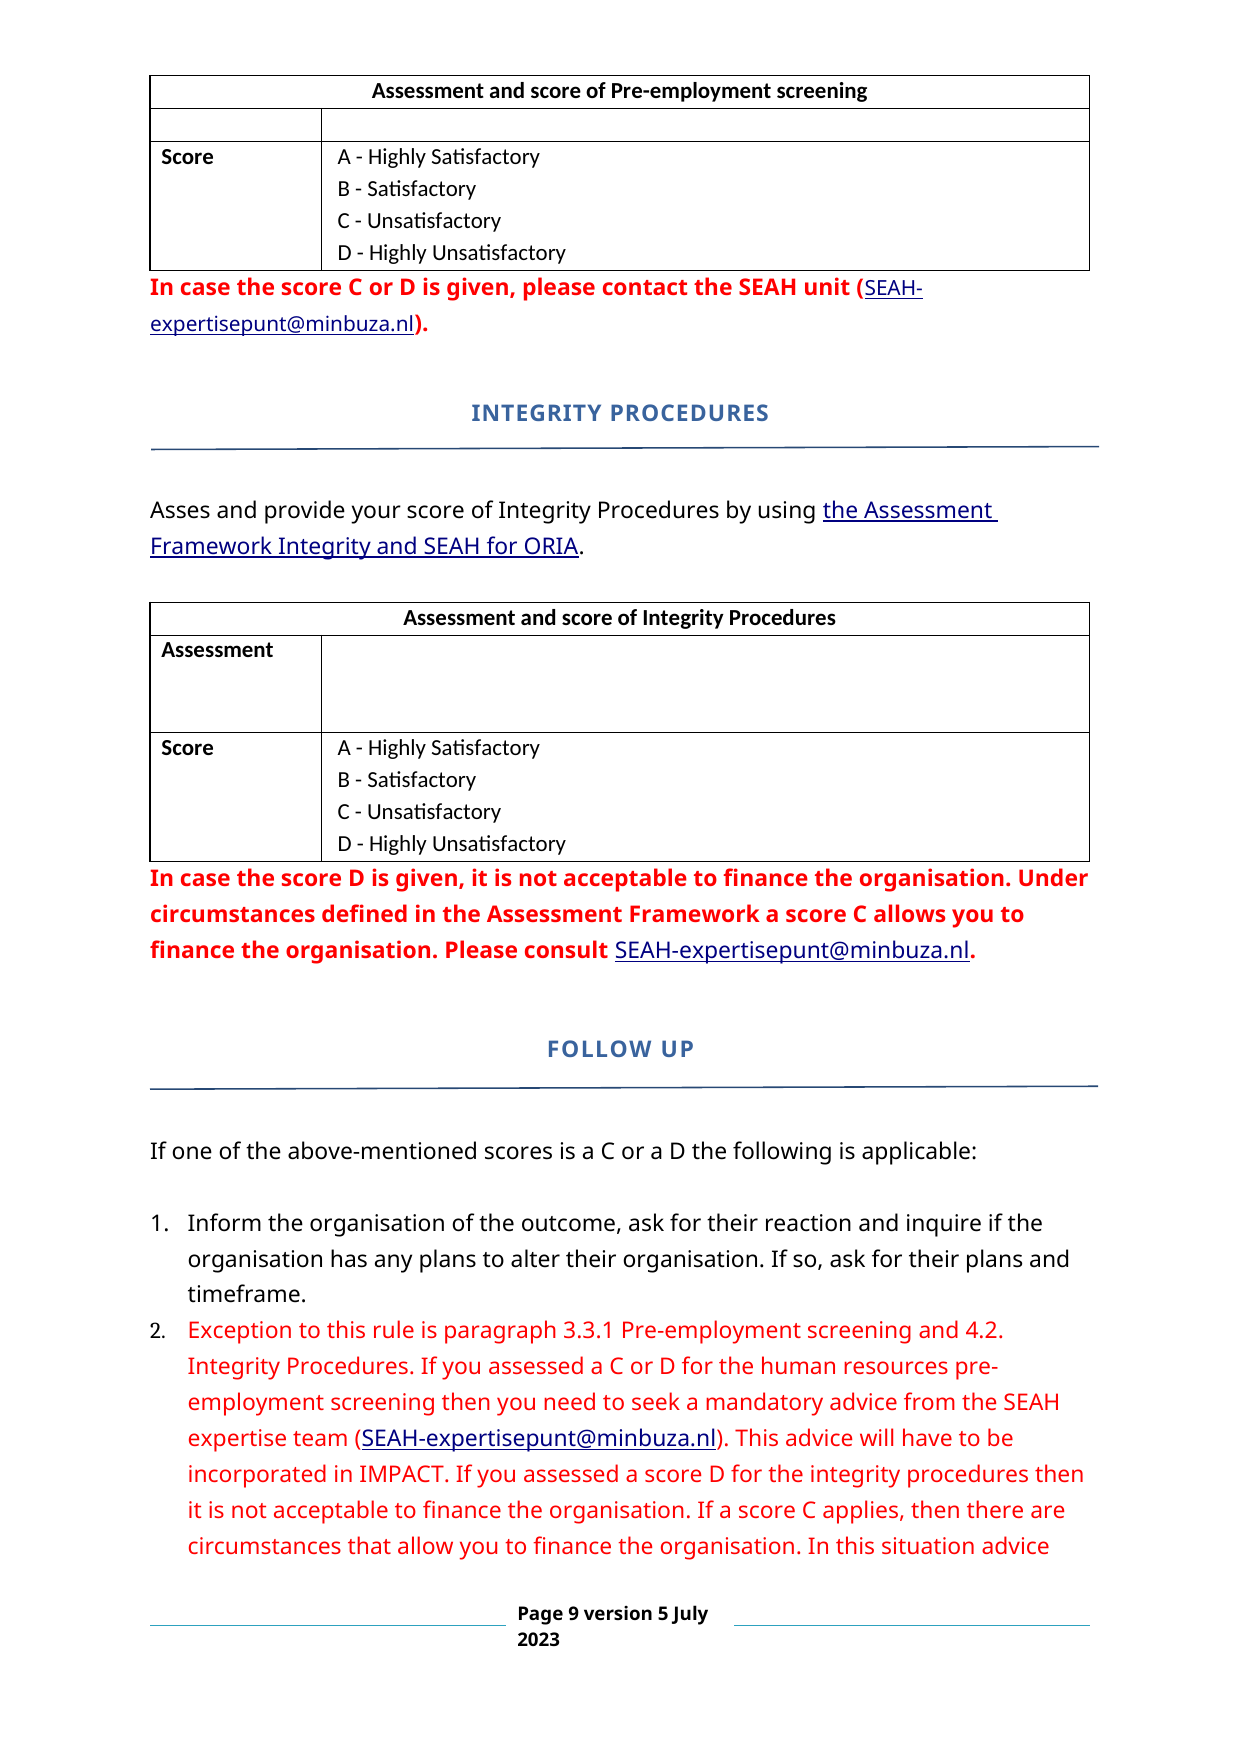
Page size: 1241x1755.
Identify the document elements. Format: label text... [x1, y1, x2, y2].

list Exception to this rule is paragraph 3.3.1 Pre-employment screening and 4.2. Integrity Procedures. If you assessed a C or D for the human resources pre-employment screening then you need to seek a mandatory advice from the SEAH expertise team (SEAH-expertisepunt@minbuza.nl). This advice will have to be incorporated in IMPACT. If you assessed a score D for the integrity procedures then it is not acceptable to finance the organisation. If a score C applies, then there are circumstances that allow you to finance the organisation. In this situation advice [150, 1314, 1090, 1561]
table_header Assessment and score of Pre-employment screening [151, 76, 1089, 108]
text In case the score C or D is given, please contact the SEAH unit (SEAH-expertisepunt@minbuza.nl). [150, 271, 1090, 338]
table_cell [151, 109, 321, 141]
table_cell [322, 109, 1089, 141]
table_cell [322, 636, 1089, 732]
table_cell Score [151, 142, 321, 270]
table_cell A - Highly Satisfactory B - Satisfactory C - Unsatisfactory D - Highly Unsatisfactory [322, 142, 1089, 270]
table_header Assessment and score of Integrity Procedures [151, 603, 1089, 634]
text If one of the above-mentioned scores is a C or a D the following is applicable: [150, 1135, 1090, 1166]
text In case the score D is given, it is not acceptable to finance the organisation. Under circumstances defined in the Assessment Framework a score C allows you to finance the organisation. Please consult SEAH-expertisepunt@minbuza.nl. [150, 862, 1090, 965]
table_cell A - Highly Satisfactory B - Satisfactory C - Unsatisfactory D - Highly Unsatisfactory [322, 733, 1089, 861]
subtitle follow up [150, 1033, 1090, 1064]
list Inform the organisation of the outcome, ask for their reaction and inquire if the organisation has any plans to alter their organisation. If so, ask for their plans and timeframe. [150, 1207, 1090, 1310]
text Asses and provide your score of Integrity Procedures by using the Assessment Framework Integrity and SEAH for ORIA. [150, 494, 1090, 561]
table_cell Score [151, 733, 321, 861]
table_cell Assessment [151, 636, 321, 732]
subtitle Integrity ProceduRES [150, 397, 1090, 429]
